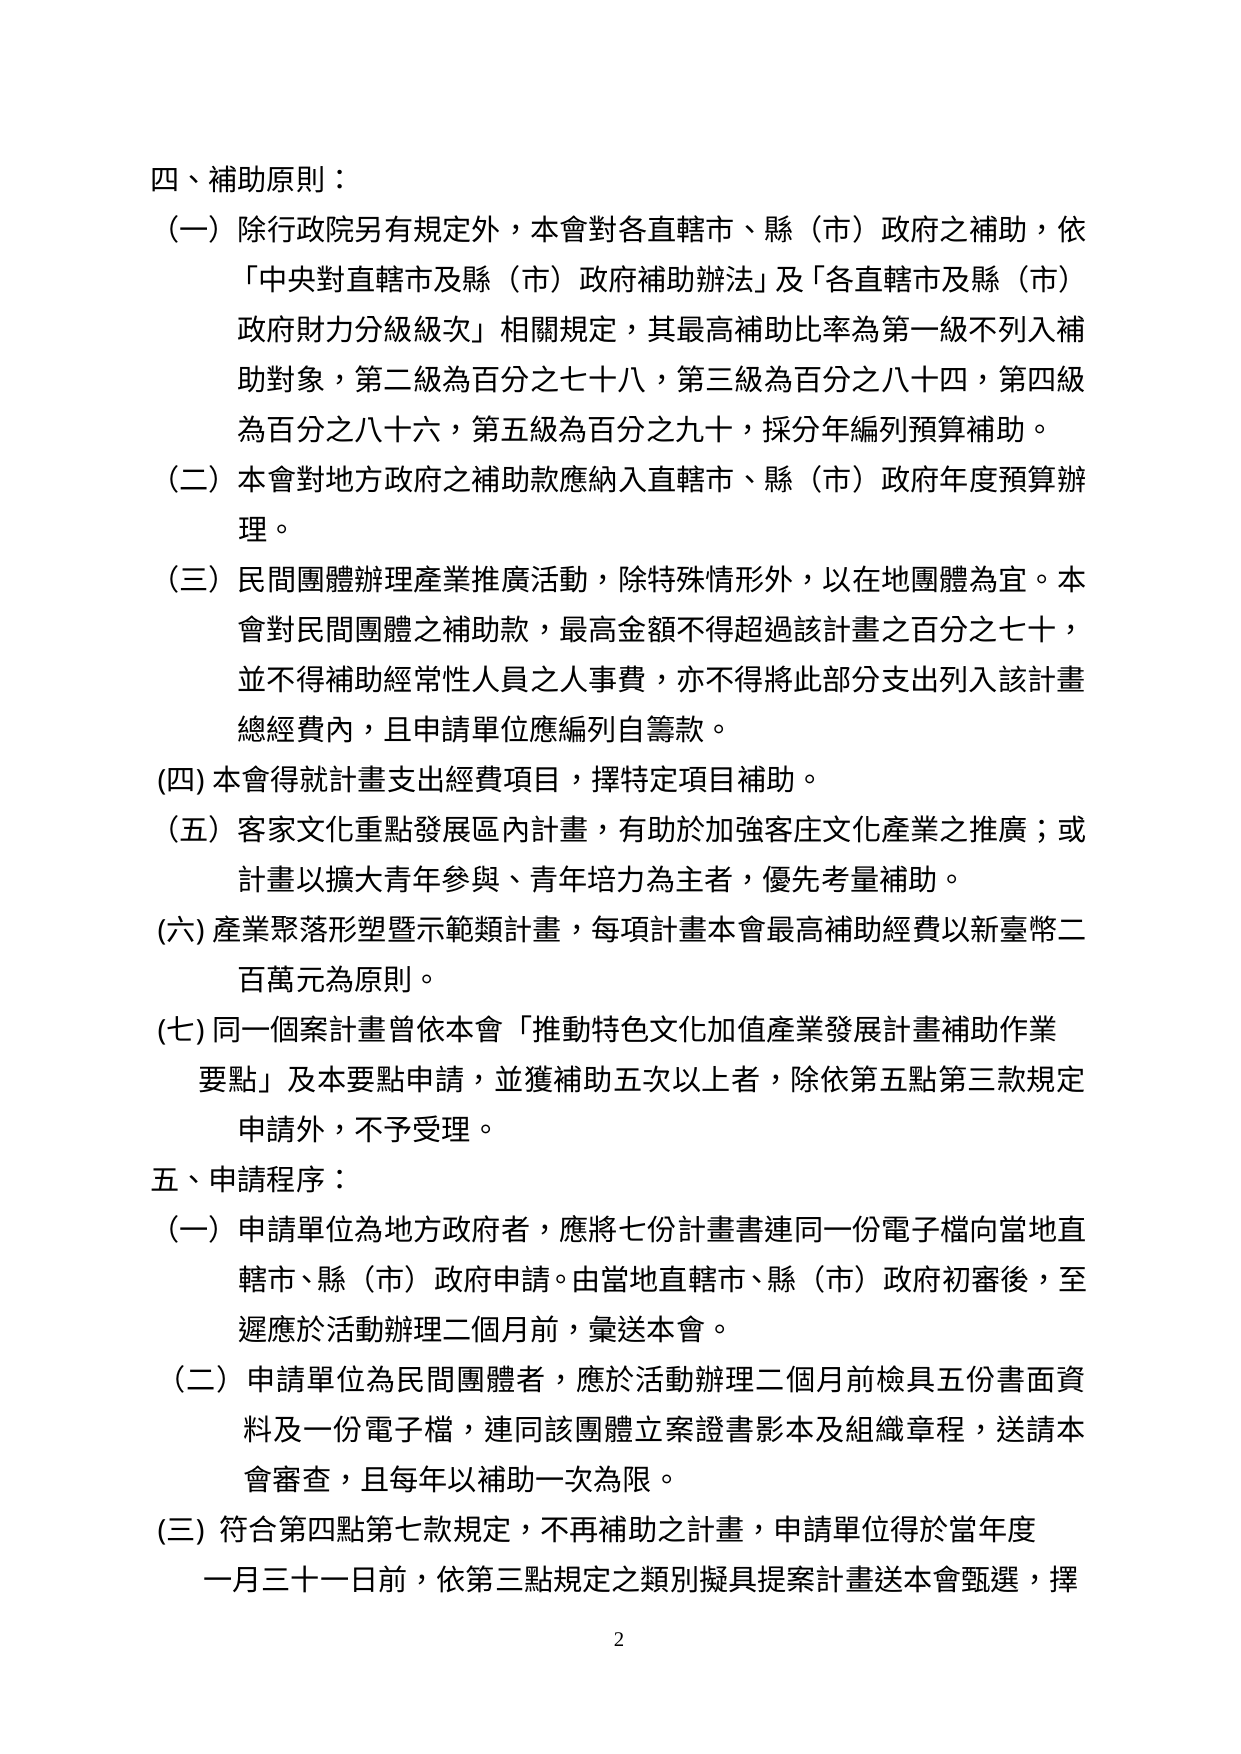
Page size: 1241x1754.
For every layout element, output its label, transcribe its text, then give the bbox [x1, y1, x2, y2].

text 五、申請程序： [150, 1150, 1087, 1200]
text （二）本會對地方政府之補助款應納入直轄市、縣（市）政府年度預算辦理。 [150, 450, 1087, 550]
text (六) 產業聚落形塑暨示範類計畫，每項計畫本會最高補助經費以新臺幣二百萬元為原則。 [150, 900, 1087, 1000]
text （五）客家文化重點發展區內計畫，有助於加強客庄文化產業之推廣；或計畫以擴大青年參與、青年培力為主者，優先考量補助。 [150, 800, 1087, 900]
text （一）申請單位為地方政府者，應將七份計畫書連同一份電子檔向當地直轄市、縣（市）政府申請。由當地直轄市、縣（市）政府初審後，至遲應於活動辦理二個月前，彙送本會。 [150, 1200, 1087, 1350]
text （二）申請單位為民間團體者，應於活動辦理二個月前檢具五份書面資料及一份電子檔，連同該團體立案證書影本及組織章程，送請本會審查，且每年以補助一次為限。 [156, 1350, 1087, 1500]
text 四、補助原則： [150, 150, 1087, 200]
text （三）民間團體辦理產業推廣活動，除特殊情形外，以在地團體為宜。本會對民間團體之補助款，最高金額不得超過該計畫之百分之七十，並不得補助經常性人員之人事費，亦不得將此部分支出列入該計畫總經費內，且申請單位應編列自籌款。 [150, 550, 1087, 750]
text (四) 本會得就計畫支出經費項目，擇特定項目補助。 [150, 750, 1087, 800]
text (三) 符合第四點第七款規定，不再補助之計畫，申請單位得於當年度 [150, 1500, 1087, 1550]
text 一月三十一日前，依第三點規定之類別擬具提案計畫送本會甄選，擇 [150, 1550, 1087, 1600]
text 要點」及本要點申請，並獲補助五次以上者，除依第五點第三款規定申請外，不予受理。 [150, 1050, 1087, 1150]
text (七) 同一個案計畫曾依本會「推動特色文化加值產業發展計畫補助作業 [150, 1000, 1087, 1050]
text （一）除行政院另有規定外，本會對各直轄市、縣（市）政府之補助，依「中央對直轄市及縣（市）政府補助辦法」及「各直轄市及縣（市）政府財力分級級次」相關規定，其最高補助比率為第一級不列入補助對象，第二級為百分之七十八，第三級為百分之八十四，第四級為百分之八十六，第五級為百分之九十，採分年編列預算補助。 [150, 200, 1087, 450]
